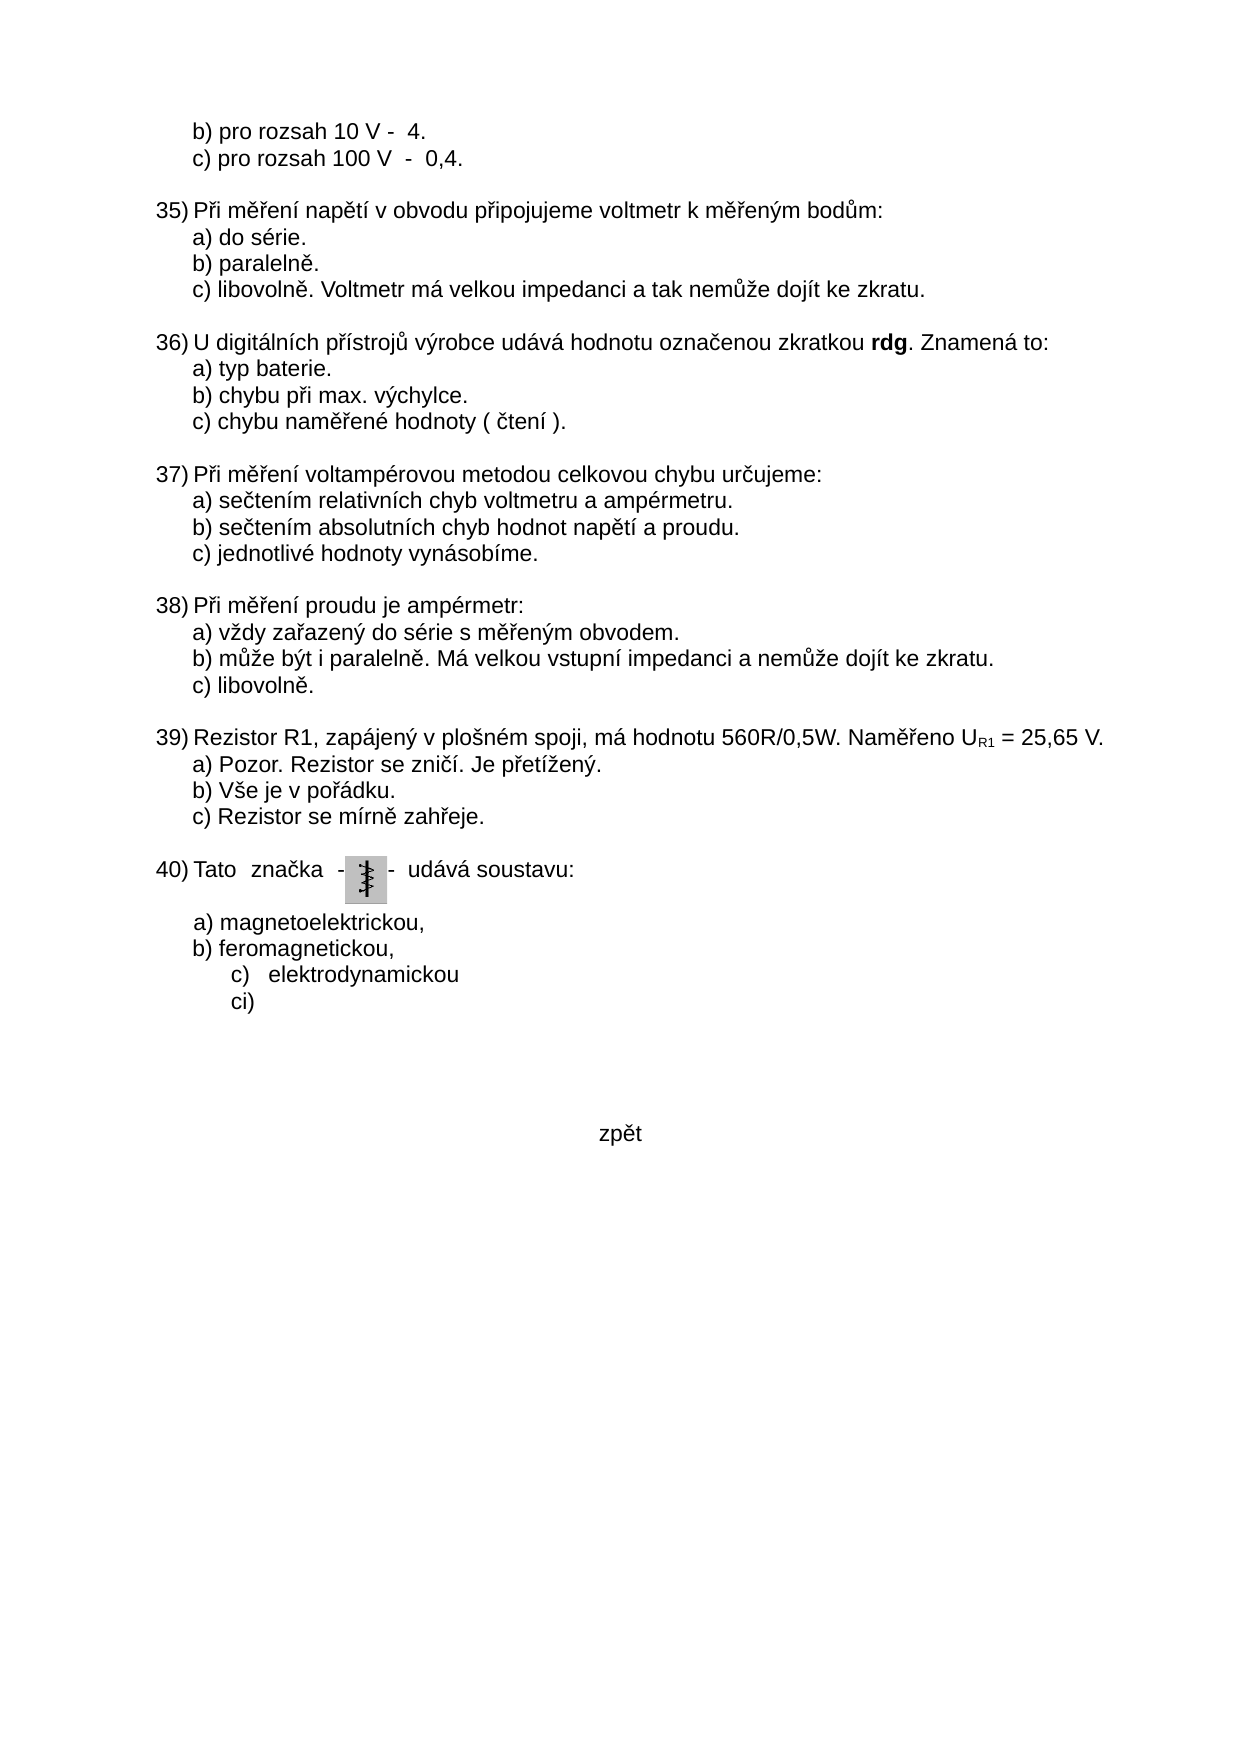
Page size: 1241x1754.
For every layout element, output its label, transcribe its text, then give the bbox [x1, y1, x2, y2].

list Rezistor R1, zapájený v plošném spoji, má hodnotu 560R/0,5W. Naměřeno UR1 = 25,65 V. [156, 724, 1122, 751]
text b) sečtením absolutních chyb hodnot napětí a proudu. [118, 513, 1122, 540]
text zpět [118, 1119, 1122, 1146]
text a) Pozor. Rezistor se zničí. Je přetížený. [118, 751, 1122, 777]
list Při měření napětí v obvodu připojujeme voltmetr k měřeným bodům: [156, 197, 1122, 223]
text b) Vše je v pořádku. [118, 777, 1122, 803]
list Při měření voltampérovou metodou celkovou chybu určujeme: [156, 461, 1122, 487]
text b) může být i paralelně. Má velkou vstupní impedanci a nemůže dojít ke zkratu. [118, 645, 1122, 672]
text b) chybu při max. výchylce. [118, 382, 1122, 408]
text a) do série. [118, 223, 1122, 250]
list elektrodynamickou [231, 961, 1122, 988]
text b) pro rozsah 10 V - 4. [118, 118, 1122, 144]
picture [345, 856, 388, 904]
list Tato značka - - udává soustavu: [156, 856, 345, 882]
text c) libovolně. [118, 672, 1122, 698]
text a) typ baterie. [118, 355, 1122, 382]
text c) pro rozsah 100 V - 0,4. [118, 144, 1122, 171]
text a) vždy zařazený do série s měřeným obvodem. [118, 619, 1122, 645]
text c) libovolně. Voltmetr má velkou impedanci a tak nemůže dojít ke zkratu. [118, 276, 1122, 303]
list Při měření proudu je ampérmetr: [156, 592, 1122, 619]
text a) sečtením relativních chyb voltmetru a ampérmetru. [118, 487, 1122, 513]
list Tato značka - - udává soustavu: [388, 856, 1122, 882]
text c) Rezistor se mírně zahřeje. [118, 803, 1122, 830]
text b) paralelně. [118, 250, 1122, 276]
text b) feromagnetickou, [118, 935, 1122, 961]
list a) magnetoelektrickou, [156, 909, 1122, 935]
list U digitálních přístrojů výrobce udává hodnotu označenou zkratkou rdg. Znamená to: [156, 329, 1122, 355]
text c) chybu naměřené hodnoty ( čtení ). [118, 408, 1122, 434]
text c) jednotlivé hodnoty vynásobíme. [118, 540, 1122, 566]
